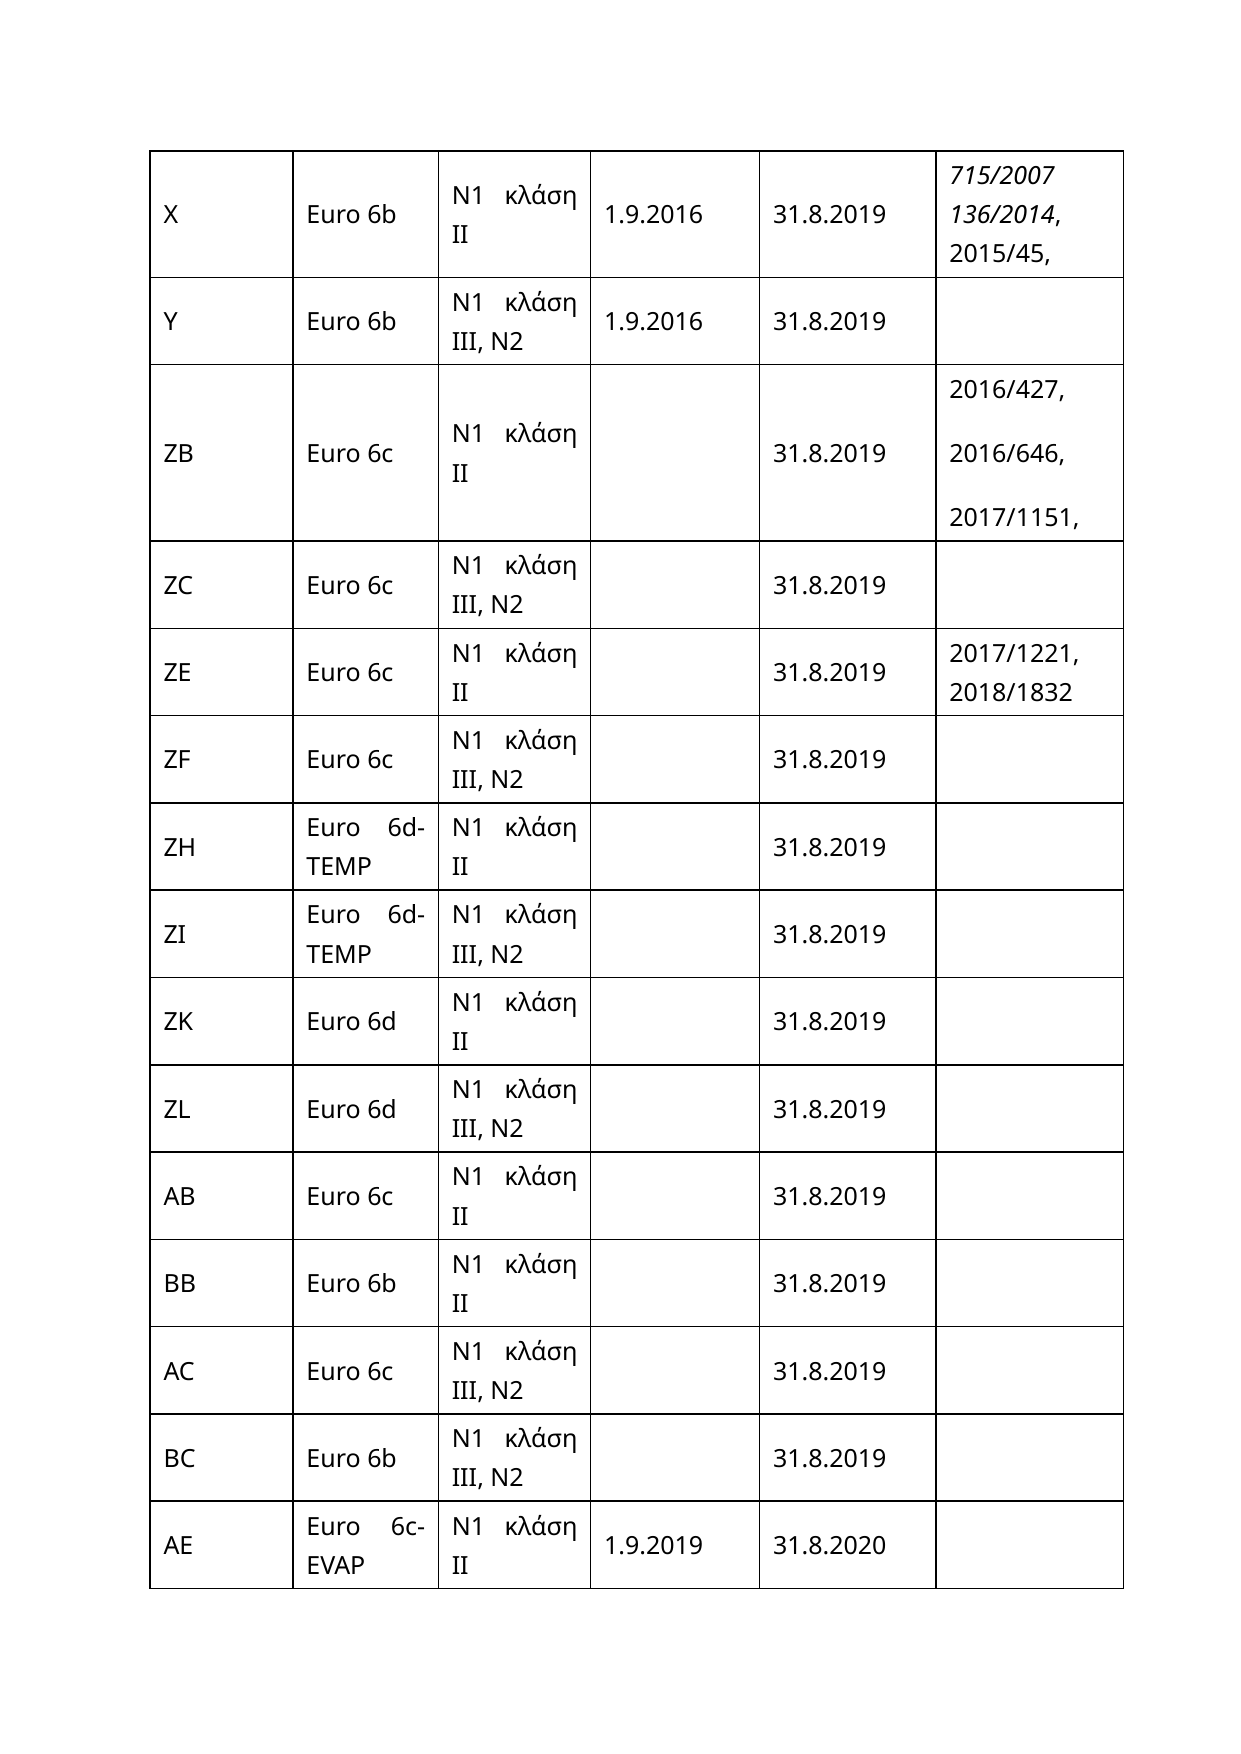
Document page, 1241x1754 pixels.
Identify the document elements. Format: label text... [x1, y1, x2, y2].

table_cell 31.8.2019 [760, 629, 935, 715]
table_cell [937, 804, 1123, 889]
table_cell Euro 6c [294, 716, 438, 802]
table_cell ZK [151, 978, 292, 1064]
table_cell [937, 542, 1123, 627]
table_cell [591, 978, 759, 1064]
table_cell Euro 6d [294, 1066, 438, 1151]
table_cell Euro 6b [294, 1240, 438, 1326]
table_cell [937, 278, 1123, 364]
table_cell 31.8.2019 [760, 152, 935, 276]
table_cell [591, 716, 759, 802]
table_cell N1 κλάση II [439, 1240, 590, 1326]
table_cell 31.8.2019 [760, 278, 935, 364]
table_cell 2017/1221, 2018/1832 [937, 629, 1123, 715]
table_cell BC [151, 1415, 292, 1500]
table_cell 31.8.2019 [760, 978, 935, 1064]
table_cell Euro 6d [294, 978, 438, 1064]
table_cell Euro 6b [294, 278, 438, 364]
table_cell [591, 1153, 759, 1238]
table_cell [937, 978, 1123, 1064]
table_cell [591, 1240, 759, 1326]
table_cell 31.8.2019 [760, 542, 935, 627]
table_cell Euro 6c-EVAP [294, 1502, 438, 1588]
table_cell AB [151, 1153, 292, 1238]
table_cell N1 κλάση II [439, 152, 590, 276]
table_cell 715/2007 136/2014, 2015/45, [937, 152, 1123, 276]
table_cell [591, 1415, 759, 1500]
table_cell [591, 365, 759, 540]
table_cell Euro 6d-TEMP [294, 891, 438, 977]
table_cell 1.9.2016 [591, 152, 759, 276]
table_cell 31.8.2019 [760, 804, 935, 889]
table_cell N1 κλάση III, N2 [439, 542, 590, 627]
table_cell 31.8.2019 [760, 1327, 935, 1413]
table_cell Euro 6c [294, 542, 438, 627]
table_cell 31.8.2019 [760, 1153, 935, 1238]
table_cell Euro 6c [294, 1327, 438, 1413]
table_cell N1 κλάση II [439, 1502, 590, 1588]
table_cell 2016/427, 2016/646, 2017/1151, [937, 365, 1123, 540]
table_cell Y [151, 278, 292, 364]
table_cell Euro 6b [294, 1415, 438, 1500]
table_cell N1 κλάση III, N2 [439, 1415, 590, 1500]
table_cell 31.8.2019 [760, 891, 935, 977]
table_cell N1 κλάση III, N2 [439, 716, 590, 802]
table_cell ZE [151, 629, 292, 715]
table_cell ZC [151, 542, 292, 627]
table_cell [937, 716, 1123, 802]
table_cell [937, 1240, 1123, 1326]
table_cell N1 κλάση III, N2 [439, 1066, 590, 1151]
table_cell N1 κλάση II [439, 804, 590, 889]
table_cell [937, 1415, 1123, 1500]
table_cell ZI [151, 891, 292, 977]
table_cell N1 κλάση III, N2 [439, 278, 590, 364]
table_cell Euro 6d-TEMP [294, 804, 438, 889]
table_cell 1.9.2016 [591, 278, 759, 364]
table_cell [591, 891, 759, 977]
table_cell 31.8.2020 [760, 1502, 935, 1588]
table_cell N1 κλάση II [439, 1153, 590, 1238]
table_cell ZL [151, 1066, 292, 1151]
table_cell N1 κλάση II [439, 629, 590, 715]
table_cell [591, 629, 759, 715]
table_cell [937, 1066, 1123, 1151]
table_cell Euro 6c [294, 1153, 438, 1238]
table_cell N1 κλάση III, N2 [439, 891, 590, 977]
table_cell [591, 804, 759, 889]
table_cell [937, 891, 1123, 977]
table_cell [591, 1327, 759, 1413]
table_cell Euro 6c [294, 365, 438, 540]
table_cell ZB [151, 365, 292, 540]
table_cell Euro 6b [294, 152, 438, 276]
table_cell [937, 1153, 1123, 1238]
table_cell 31.8.2019 [760, 716, 935, 802]
table_cell [591, 1066, 759, 1151]
table_cell N1 κλάση II [439, 365, 590, 540]
table_cell AC [151, 1327, 292, 1413]
table_cell 1.9.2019 [591, 1502, 759, 1588]
table_cell ZF [151, 716, 292, 802]
table_cell ZH [151, 804, 292, 889]
table_cell 31.8.2019 [760, 365, 935, 540]
table_cell N1 κλάση II [439, 978, 590, 1064]
table_cell [937, 1327, 1123, 1413]
table_cell Euro 6c [294, 629, 438, 715]
table_cell 31.8.2019 [760, 1066, 935, 1151]
table_cell AE [151, 1502, 292, 1588]
table_cell 31.8.2019 [760, 1415, 935, 1500]
table_cell N1 κλάση III, N2 [439, 1327, 590, 1413]
table_cell BB [151, 1240, 292, 1326]
table_cell [937, 1502, 1123, 1588]
table_cell X [151, 152, 292, 276]
table_cell 31.8.2019 [760, 1240, 935, 1326]
table_cell [591, 542, 759, 627]
